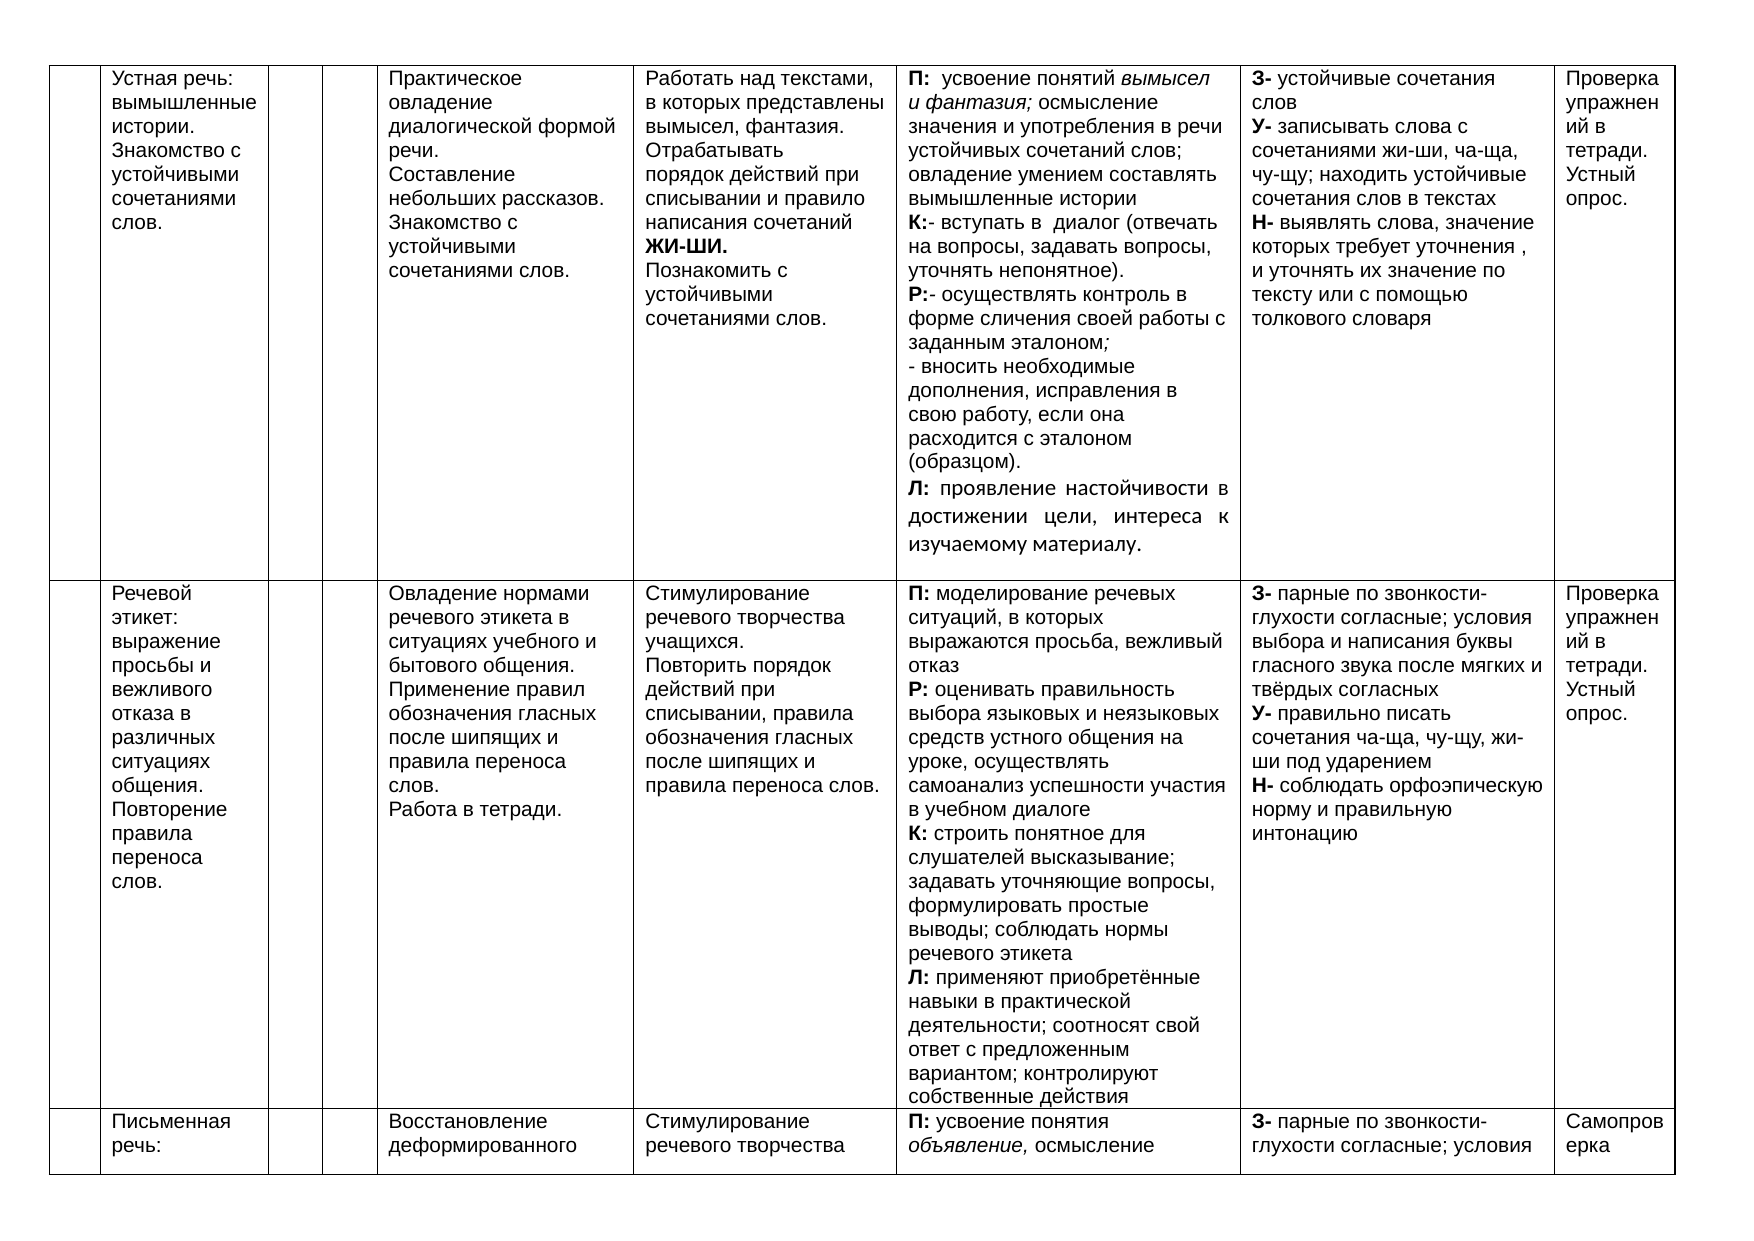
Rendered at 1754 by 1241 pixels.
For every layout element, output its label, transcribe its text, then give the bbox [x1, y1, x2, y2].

table_cell Проверка упражнений в тетради. Устный опрос. [1555, 581, 1674, 1108]
table_cell [269, 1109, 322, 1174]
table_cell [323, 581, 377, 1108]
table_cell Работать над текстами, в которых представлены вымысел, фантазия. Отрабатывать порядок действий при списывании и правило написания сочетаний ЖИ-ШИ. Познакомить с устойчивыми сочетаниями слов. [634, 66, 896, 580]
table_cell З- парные по звонкости-глухости согласные; условия [1241, 1109, 1554, 1174]
table_cell Устная речь: вымышленные истории. Знакомство с устойчивыми сочетаниями слов. [101, 66, 268, 580]
table_cell З- устойчивые сочетания слов У- записывать слова с сочетаниями жи-ши, ча-ща, чу-щу; находить устойчивые сочетания слов в текстах Н- выявлять слова, значение которых требует уточнения , и уточнять их значение по тексту или с помощью толкового словаря [1241, 66, 1554, 580]
table_cell Практическое овладение диалогической формой речи. Составление небольших рассказов. Знакомство с устойчивыми сочетаниями слов. [378, 66, 633, 580]
table_cell П: усвоение понятия объявление, осмысление [897, 1109, 1240, 1174]
table_cell З- парные по звонкости-глухости согласные; условия выбора и написания буквы гласного звука после мягких и твёрдых согласных У- правильно писать сочетания ча-ща, чу-щу, жи-ши под ударением Н- соблюдать орфоэпическую норму и правильную интонацию [1241, 581, 1554, 1108]
table_cell [50, 66, 100, 580]
table_cell Стимулирование речевого творчества учащихся. Повторить порядок действий при списывании, правила обозначения гласных после шипящих и правила переноса слов. [634, 581, 896, 1108]
table_cell Письменная речь: [101, 1109, 268, 1174]
table_cell [50, 581, 100, 1108]
table_cell Овладение нормами речевого этикета в ситуациях учебного и бытового общения. Применение правил обозначения гласных после шипящих и правила переноса слов. Работа в тетради. [378, 581, 633, 1108]
table_cell [269, 581, 322, 1108]
table_cell Речевой этикет: выражение просьбы и вежливого отказа в различных ситуациях общения. Повторение правила переноса слов. [101, 581, 268, 1108]
table_cell [269, 66, 322, 580]
table_cell [50, 1109, 100, 1174]
table_cell П: усвоение понятий вымысел и фантазия; осмысление значения и употребления в речи устойчивых сочетаний слов; овладение умением составлять вымышленные истории К:- вступать в диалог (отвечать на вопросы, задавать вопросы, уточнять непонятное). Р:- осуществлять контроль в форме сличения своей работы с заданным эталоном; - вносить необходимые дополнения, исправления в свою работу, если она расходится с эталоном (образцом). Л: проявление настойчивости в достижении цели, интереса к изучаемому материалу. [897, 66, 1240, 580]
table_cell Восстановление деформированного [378, 1109, 633, 1174]
table_cell Проверка упражнений в тетради. Устный опрос. [1555, 66, 1674, 580]
table_cell [323, 66, 377, 580]
table_cell Самопроверка [1555, 1109, 1674, 1174]
table_cell [323, 1109, 377, 1174]
table_cell П: моделирование речевых ситуаций, в которых выражаются просьба, вежливый отказ Р: оценивать правильность выбора языковых и неязыковых средств устного общения на уроке, осуществлять самоанализ успешности участия в учебном диалоге К: строить понятное для слушателей высказывание; задавать уточняющие вопросы, формулировать простые выводы; соблюдать нормы речевого этикета Л: применяют приобретённые навыки в практической деятельности; соотносят свой ответ с предложенным вариантом; контролируют собственные действия [897, 581, 1240, 1108]
table_cell Стимулирование речевого творчества [634, 1109, 896, 1174]
